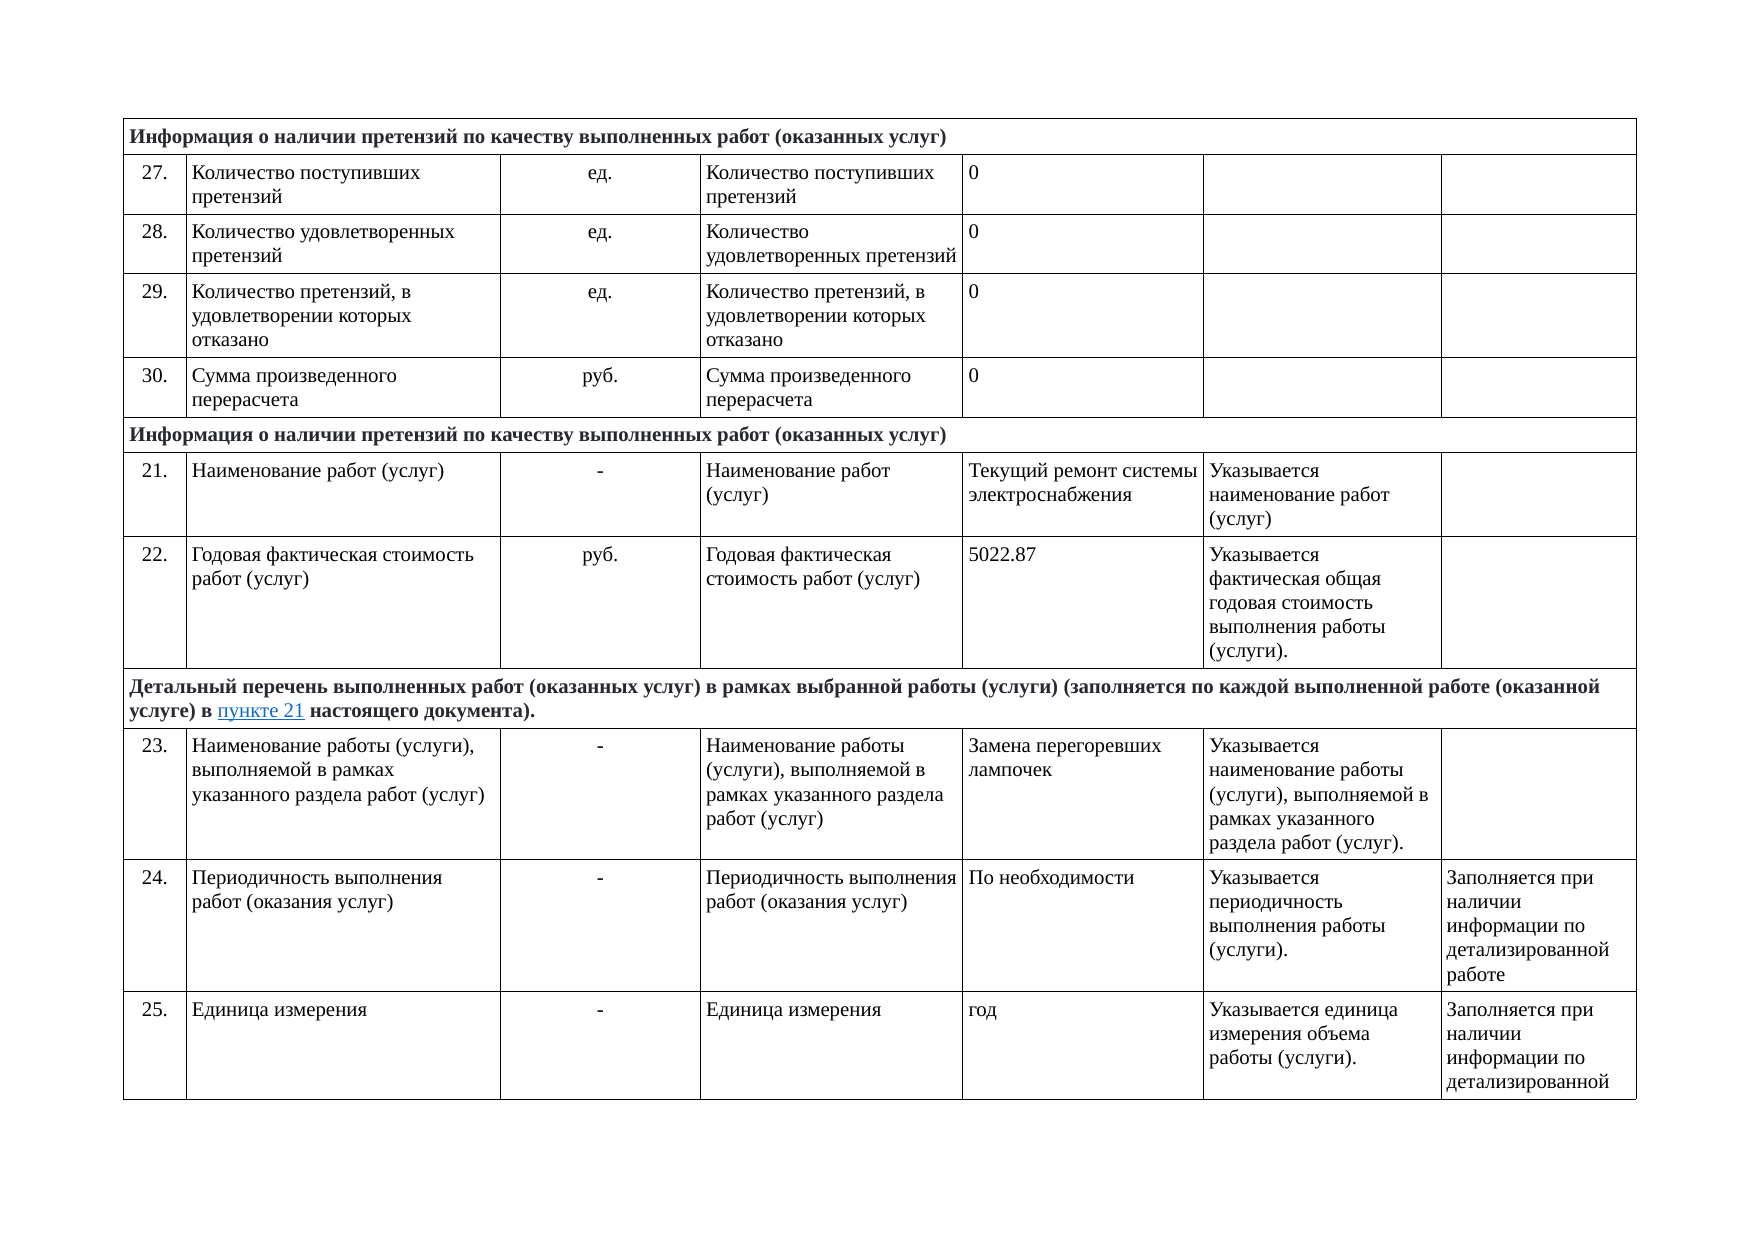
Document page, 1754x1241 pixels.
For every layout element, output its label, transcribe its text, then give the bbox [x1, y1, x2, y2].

table_cell 30. [124, 358, 186, 417]
table_cell 25. [124, 992, 186, 1099]
table_cell ед. [501, 215, 700, 273]
table_cell Заполняется при наличии информации по детализированной работе [1442, 860, 1636, 991]
table_cell Количество удовлетворенных претензий [187, 215, 500, 273]
table_cell 28. [124, 215, 186, 273]
table_cell [1442, 215, 1636, 273]
table_cell - [501, 992, 700, 1099]
table_cell 23. [124, 729, 186, 859]
table_cell [1442, 274, 1636, 357]
table_cell Указывается фактическая общая годовая стоимость выполнения работы (услуги). [1204, 537, 1441, 668]
table_cell [1442, 537, 1636, 668]
table_cell Периодичность выполнения работ (оказания услуг) [187, 860, 500, 991]
table_cell Информация о наличии претензий по качеству выполненных работ (оказанных услуг) [124, 418, 1636, 452]
table_cell 0 [963, 155, 1203, 213]
table_cell Наименование работы (услуги), выполняемой в рамках указанного раздела работ (услуг) [187, 729, 500, 859]
table_cell Периодичность выполнения работ (оказания услуг) [701, 860, 962, 991]
table_cell Информация о наличии претензий по качеству выполненных работ (оказанных услуг) [124, 119, 1636, 154]
table_cell 21. [124, 453, 186, 536]
table_cell Наименование работ (услуг) [701, 453, 962, 536]
table_cell 0 [963, 274, 1203, 357]
table_cell Указывается периодичность выполнения работы (услуги). [1204, 860, 1441, 991]
table_cell 29. [124, 274, 186, 357]
table_cell 5022,87 [963, 537, 1203, 668]
table_cell Детальный перечень выполненных работ (оказанных услуг) в рамках выбранной работы (услуги) (заполняется по каждой выполненной работе (оказанной услуге) в пункте 21 настоящего документа). [124, 669, 1636, 727]
table_cell Годовая фактическая стоимость работ (услуг) [701, 537, 962, 668]
table_cell [1204, 358, 1441, 417]
table_cell год [963, 992, 1203, 1099]
table_cell Указывается наименование работ (услуг) [1204, 453, 1441, 536]
table_cell - [501, 453, 700, 536]
table_cell По необходимости [963, 860, 1203, 991]
table_cell [1204, 274, 1441, 357]
table_cell [1204, 215, 1441, 273]
table_cell ед. [501, 274, 700, 357]
table_cell Количество поступивших претензий [701, 155, 962, 213]
table_cell 22. [124, 537, 186, 668]
table_cell Наименование работы (услуги), выполняемой в рамках указанного раздела работ (услуг) [701, 729, 962, 859]
table_cell Сумма произведенного перерасчета [701, 358, 962, 417]
table_cell [1442, 358, 1636, 417]
table_cell 24. [124, 860, 186, 991]
table_cell Текущий ремонт системы электроснабжения [963, 453, 1203, 536]
table_cell - [501, 729, 700, 859]
table_cell Единица измерения [187, 992, 500, 1099]
table_cell Единица измерения [701, 992, 962, 1099]
table_cell 27. [124, 155, 186, 213]
table_cell Количество поступивших претензий [187, 155, 500, 213]
table_cell ед. [501, 155, 700, 213]
table_cell Наименование работ (услуг) [187, 453, 500, 536]
table_cell [1442, 453, 1636, 536]
table_cell Количество удовлетворенных претензий [701, 215, 962, 273]
table_cell Годовая фактическая стоимость работ (услуг) [187, 537, 500, 668]
table_cell Замена перегоревших лампочек [963, 729, 1203, 859]
table_cell 0 [963, 215, 1203, 273]
table_cell [1442, 729, 1636, 859]
table_cell Указывается единица измерения объема работы (услуги). [1204, 992, 1441, 1099]
table_cell Сумма произведенного перерасчета [187, 358, 500, 417]
table_cell руб. [501, 358, 700, 417]
table_cell Указывается наименование работы (услуги), выполняемой в рамках указанного раздела работ (услуг). [1204, 729, 1441, 859]
table_cell Количество претензий, в удовлетворении которых отказано [701, 274, 962, 357]
table_cell [1442, 155, 1636, 213]
table_cell руб. [501, 537, 700, 668]
table_cell Заполняется при наличии информации по детализированной [1442, 992, 1636, 1099]
table_cell Количество претензий, в удовлетворении которых отказано [187, 274, 500, 357]
table_cell 0 [963, 358, 1203, 417]
table_cell [1204, 155, 1441, 213]
table_cell - [501, 860, 700, 991]
